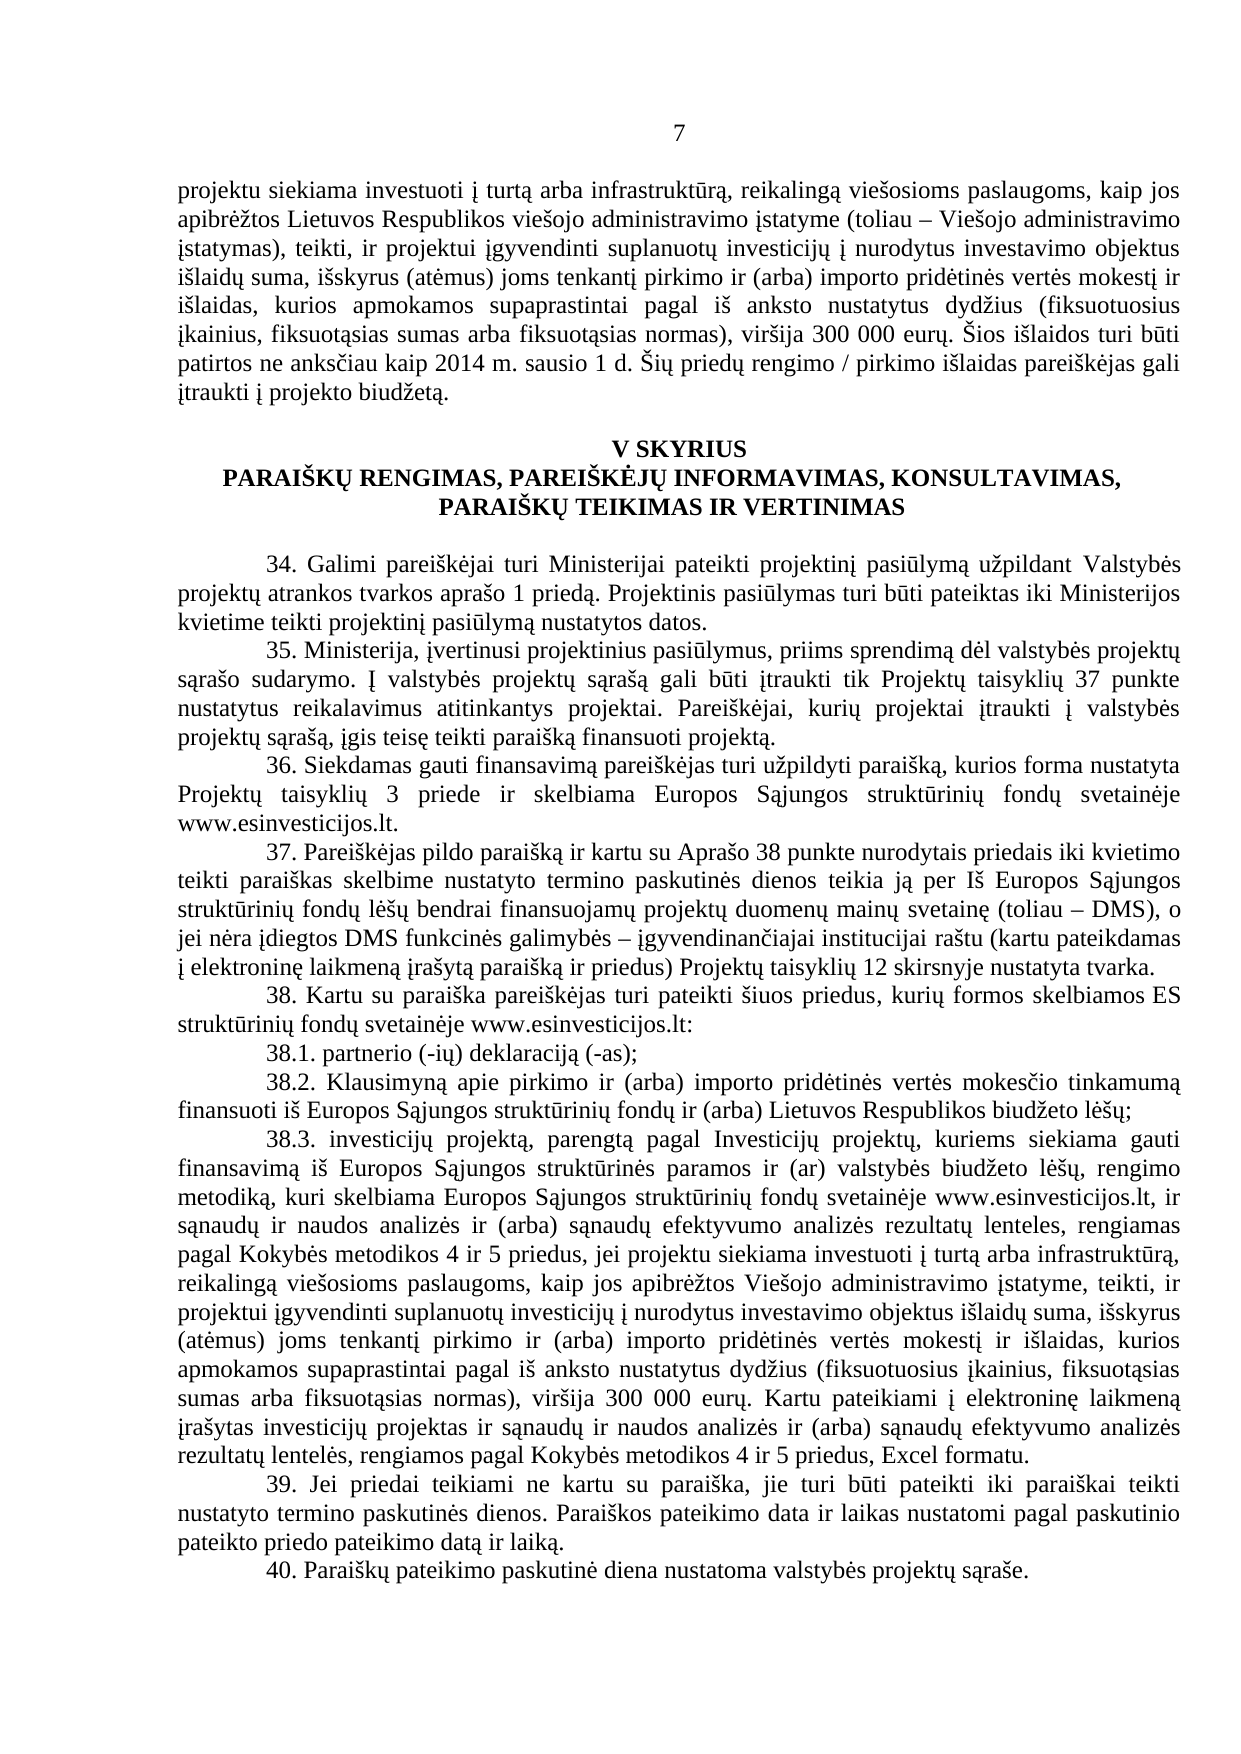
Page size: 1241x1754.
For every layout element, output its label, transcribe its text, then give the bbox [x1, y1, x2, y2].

text PARAIŠKŲ RENGIMAS, PAREIŠKĖJŲ INFORMAVIMAS, KONSULTAVIMAS, PARAIŠKŲ TEIKIMAS IR VERTINIMAS [177, 463, 1167, 521]
text 40. Paraiškų pateikimo paskutinė diena nustatoma valstybės projektų sąraše. [177, 1556, 1181, 1584]
text 36. Siekdamas gauti finansavimą pareiškėjas turi užpildyti paraišką, kurios forma nustatyta Projektų taisyklių 3 priede ir skelbiama Europos Sąjungos struktūrinių fondų svetainėje www.esinvesticijos.lt. [177, 751, 1181, 837]
text V SKYRIUS [177, 434, 1181, 463]
text 38. Kartu su paraiška pareiškėjas turi pateikti šiuos priedus, kurių formos skelbiamos ES struktūrinių fondų svetainėje www.esinvesticijos.lt: [177, 981, 1181, 1038]
text 38.1. partnerio (-ių) deklaraciją (-as); [177, 1038, 1181, 1067]
text 38.3. investicijų projektą, parengtą pagal Investicijų projektų, kuriems siekiama gauti finansavimą iš Europos Sąjungos struktūrinės paramos ir (ar) valstybės biudžeto lėšų, rengimo metodiką, kuri skelbiama Europos Sąjungos struktūrinių fondų svetainėje www.esinvesticijos.lt, ir sąnaudų ir naudos analizės ir (arba) sąnaudų efektyvumo analizės rezultatų lenteles, rengiamas pagal Kokybės metodikos 4 ir 5 priedus, jei projektu siekiama investuoti į turtą arba infrastruktūrą, reikalingą viešosioms paslaugoms, kaip jos apibrėžtos Viešojo administravimo įstatyme, teikti, ir projektui įgyvendinti suplanuotų investicijų į nurodytus investavimo objektus išlaidų suma, išskyrus (atėmus) joms tenkantį pirkimo ir (arba) importo pridėtinės vertės mokestį ir išlaidas, kurios apmokamos supaprastintai pagal iš anksto nustatytus dydžius (fiksuotuosius įkainius, fiksuotąsias sumas arba fiksuotąsias normas), viršija 300 000 eurų. Kartu pateikiami į elektroninę laikmeną įrašytas investicijų projektas ir sąnaudų ir naudos analizės ir (arba) sąnaudų efektyvumo analizės rezultatų lentelės, rengiamos pagal Kokybės metodikos 4 ir 5 priedus, Excel formatu. [177, 1124, 1181, 1469]
text 37. Pareiškėjas pildo paraišką ir kartu su Aprašo 38 punkte nurodytais priedais iki kvietimo teikti paraiškas skelbime nustatyto termino paskutinės dienos teikia ją per Iš Europos Sąjungos struktūrinių fondų lėšų bendrai finansuojamų projektų duomenų mainų svetainę (toliau – DMS), o jei nėra įdiegtos DMS funkcinės galimybės – įgyvendinančiajai institucijai raštu (kartu pateikdamas į elektroninę laikmeną įrašytą paraišką ir priedus) Projektų taisyklių 12 skirsnyje nustatyta tvarka. [177, 837, 1181, 981]
text 34. Galimi pareiškėjai turi Ministerijai pateikti projektinį pasiūlymą užpildant Valstybės projektų atrankos tvarkos aprašo 1 priedą. Projektinis pasiūlymas turi būti pateiktas iki Ministerijos kvietime teikti projektinį pasiūlymą nustatytos datos. [177, 549, 1181, 636]
text projektu siekiama investuoti į turtą arba infrastruktūrą, reikalingą viešosioms paslaugoms, kaip jos apibrėžtos Lietuvos Respublikos viešojo administravimo įstatyme (toliau – Viešojo administravimo įstatymas), teikti, ir projektui įgyvendinti suplanuotų investicijų į nurodytus investavimo objektus išlaidų suma, išskyrus (atėmus) joms tenkantį pirkimo ir (arba) importo pridėtinės vertės mokestį ir išlaidas, kurios apmokamos supaprastintai pagal iš anksto nustatytus dydžius (fiksuotuosius įkainius, fiksuotąsias sumas arba fiksuotąsias normas), viršija 300 000 eurų. Šios išlaidos turi būti patirtos ne anksčiau kaip 2014 m. sausio 1 d. Šių priedų rengimo / pirkimo išlaidas pareiškėjas gali įtraukti į projekto biudžetą. [177, 176, 1181, 406]
text 39. Jei priedai teikiami ne kartu su paraiška, jie turi būti pateikti iki paraiškai teikti nustatyto termino paskutinės dienos. Paraiškos pateikimo data ir laikas nustatomi pagal paskutinio pateikto priedo pateikimo datą ir laiką. [177, 1469, 1181, 1556]
text 35. Ministerija, įvertinusi projektinius pasiūlymus, priims sprendimą dėl valstybės projektų sąrašo sudarymo. Į valstybės projektų sąrašą gali būti įtraukti tik Projektų taisyklių 37 punkte nustatytus reikalavimus atitinkantys projektai. Pareiškėjai, kurių projektai įtraukti į valstybės projektų sąrašą, įgis teisę teikti paraišką finansuoti projektą. [177, 636, 1181, 751]
text 38.2. Klausimyną apie pirkimo ir (arba) importo pridėtinės vertės mokesčio tinkamumą finansuoti iš Europos Sąjungos struktūrinių fondų ir (arba) Lietuvos Respublikos biudžeto lėšų; [177, 1067, 1181, 1124]
